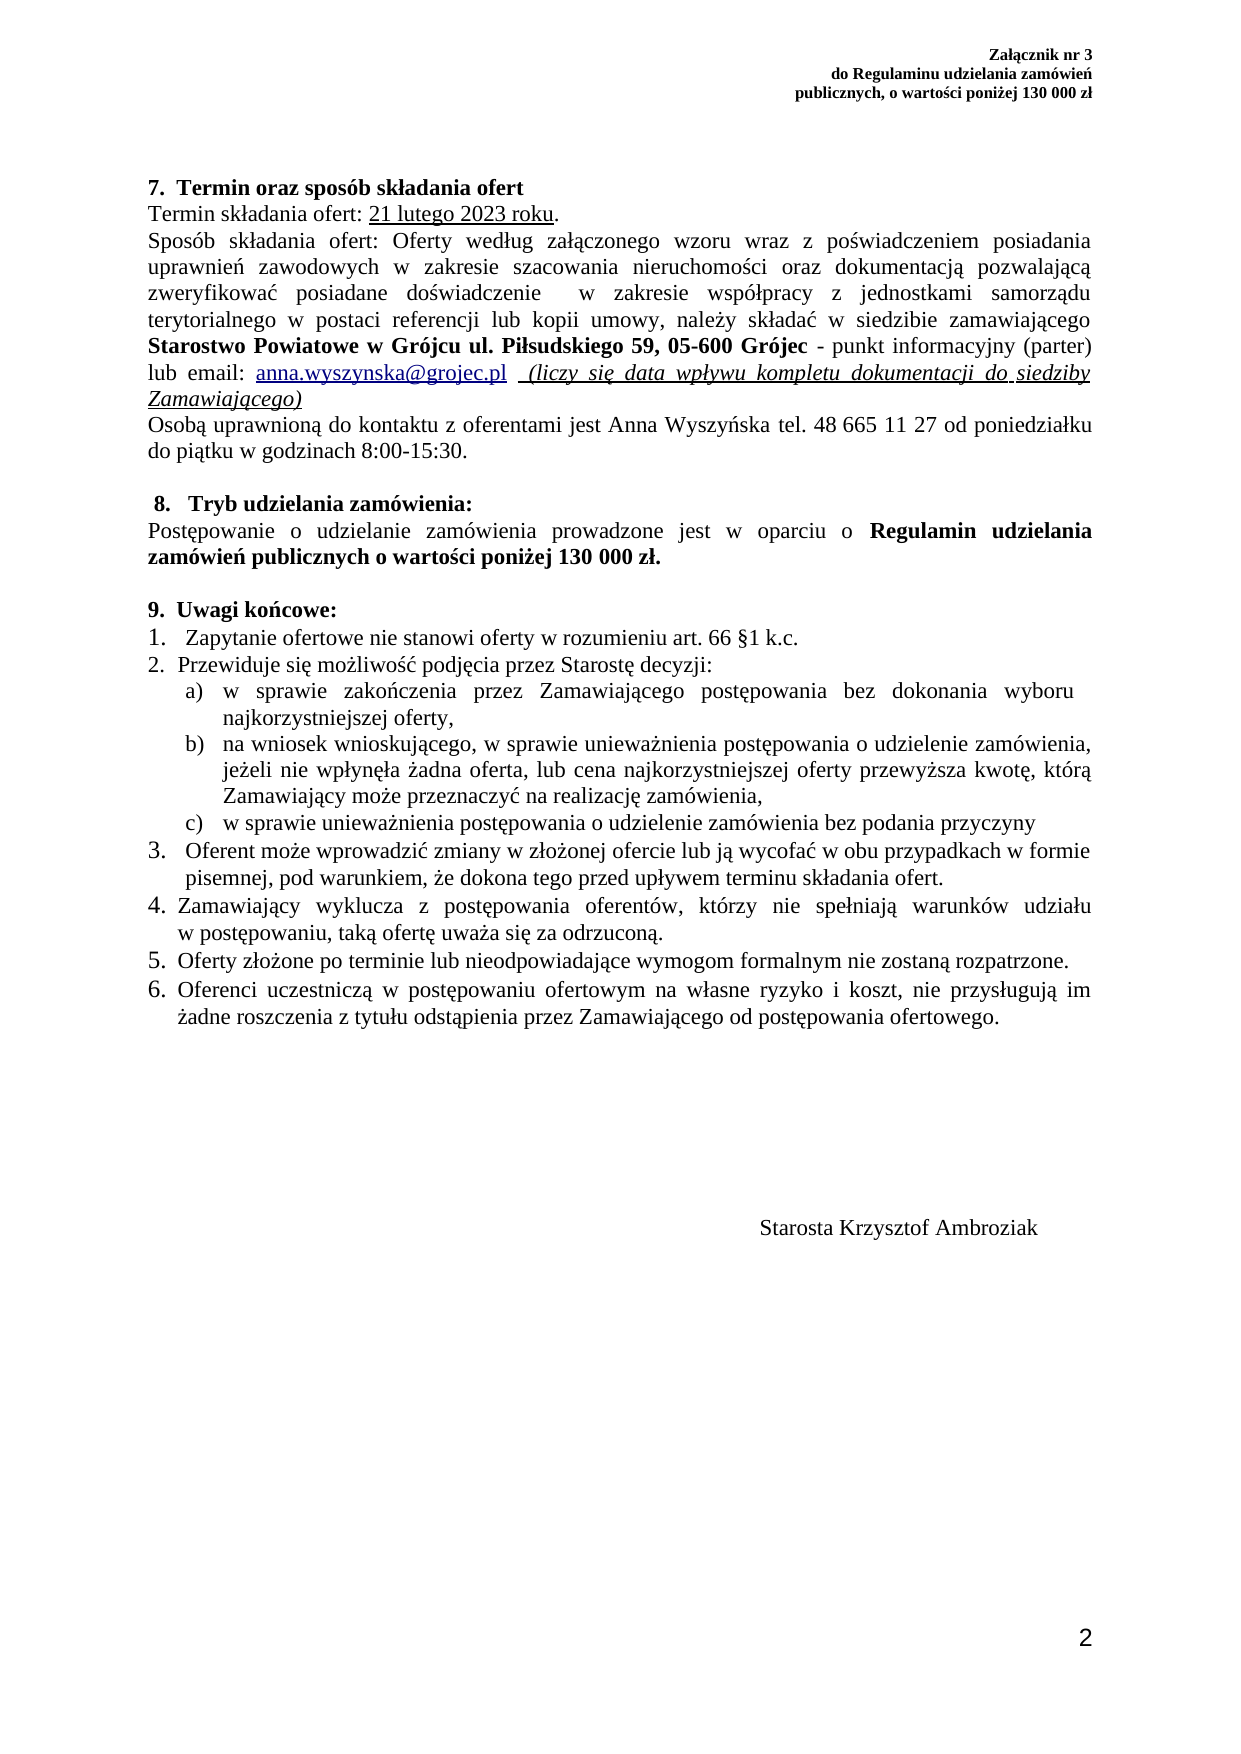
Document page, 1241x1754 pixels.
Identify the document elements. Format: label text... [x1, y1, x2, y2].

list w sprawie zakończenia przez Zamawiającego postępowania bez dokonania wyboru najkorzystniejszej oferty, [185, 677, 1092, 730]
text Termin składania ofert: 21 lutego 2023 roku. [148, 200, 1092, 227]
text Starosta Krzysztof Ambroziak [148, 1214, 1092, 1240]
list Oferent może wprowadzić zmiany w złożonej ofercie lub ją wycofać w obu przypadkach w formie pisemnej, pod warunkiem, że dokona tego przed upływem terminu składania ofert. [148, 835, 1092, 890]
list Oferty złożone po terminie lub nieodpowiadające wymogom formalnym nie zostaną rozpatrzone. [148, 946, 1092, 974]
list Zamawiający wyklucza z postępowania oferentów, którzy nie spełniają warunków udziału w postępowaniu, taką ofertę uważa się za odrzuconą. [148, 890, 1092, 946]
list w sprawie unieważnienia postępowania o udzielenie zamówienia bez podania przyczyny [185, 809, 1092, 835]
text 7. Termin oraz sposób składania ofert [148, 174, 1092, 200]
list Przewiduje się możliwość podjęcia przez Starostę decyzji: [148, 651, 1092, 677]
list na wniosek wnioskującego, w sprawie unieważnienia postępowania o udzielenie zamówienia, jeżeli nie wpłynęła żadna oferta, lub cena najkorzystniejszej oferty przewyższa kwotę, którą Zamawiający może przeznaczyć na realizację zamówienia, [185, 730, 1092, 809]
text 9. Uwagi końcowe: [148, 596, 1092, 622]
text 8. Tryb udzielania zamówienia: [148, 490, 1092, 517]
text Osobą uprawnioną do kontaktu z oferentami jest Anna Wyszyńska tel. 48 665 11 27 od poniedziałku do piątku w godzinach 8:00-15:30. [148, 411, 1092, 464]
list Zapytanie ofertowe nie stanowi oferty w rozumieniu art. 66 §1 k.c. [148, 622, 1092, 651]
text Sposób składania ofert: Oferty według załączonego wzoru wraz z poświadczeniem posiadania uprawnień zawodowych w zakresie szacowania nieruchomości oraz dokumentacją pozwalającą zweryfikować posiadane doświadczenie w zakresie współpracy z jednostkami samorządu terytorialnego w postaci referencji lub kopii umowy, należy składać w siedzibie zamawiającego Starostwo Powiatowe w Grójcu ul. Piłsudskiego 59, 05-600 Grójec - punkt informacyjny (parter) lub email: anna.wyszynska@grojec.pl (liczy się data wpływu kompletu dokumentacji do siedziby Zamawiającego) [148, 227, 1092, 411]
text Postępowanie o udzielanie zamówienia prowadzone jest w oparciu o Regulamin udzielania zamówień publicznych o wartości poniżej 130 000 zł. [148, 517, 1092, 569]
list Oferenci uczestniczą w postępowaniu ofertowym na własne ryzyko i koszt, nie przysługują im żadne roszczenia z tytułu odstąpienia przez Zamawiającego od postępowania ofertowego. [148, 974, 1092, 1029]
